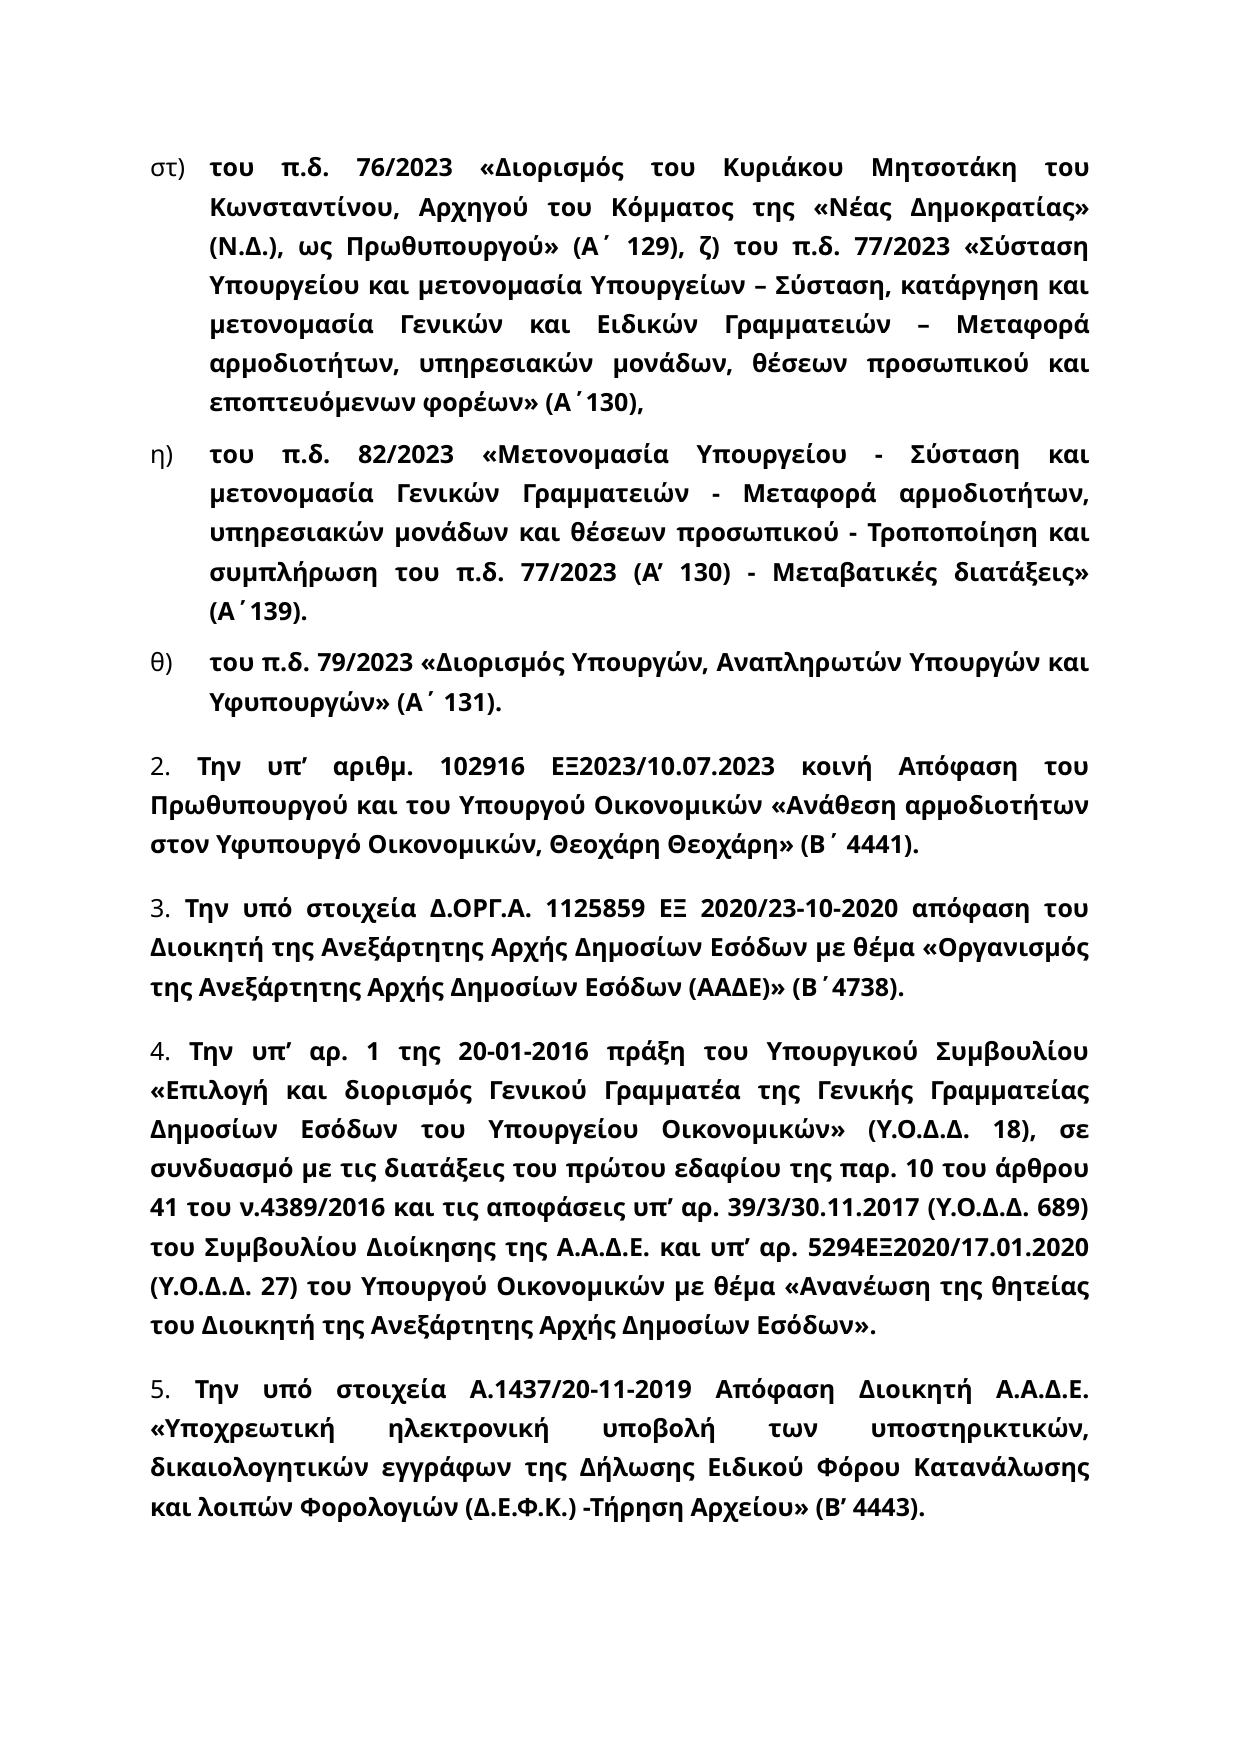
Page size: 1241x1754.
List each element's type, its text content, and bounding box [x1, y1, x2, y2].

text 5. Την υπό στοιχεία Α.1437/20-11-2019 Απόφαση Διοικητή Α.Α.Δ.Ε. «Υποχρεωτική ηλεκτρονική υποβολή των υποστηρικτικών, δικαιολογητικών εγγράφων της Δήλωσης Ειδικού Φόρου Κατανάλωσης και λοιπών Φορολογιών (Δ.Ε.Φ.Κ.) -Τήρηση Αρχείου» (Β’ 4443). [150, 1372, 1090, 1523]
text 2. Την υπ’ αριθμ. 102916 ΕΞ2023/10.07.2023 κοινή Απόφαση του Πρωθυπουργού και του Υπουργού Οικονομικών «Ανάθεση αρμοδιοτήτων στον Υφυπουργό Οικονομικών, Θεοχάρη Θεοχάρη» (Β΄ 4441). [150, 748, 1090, 861]
list στ) του π.δ. 76/2023 «Διορισμός του Κυριάκου Μητσοτάκη του Κωνσταντίνου, Αρχηγού του Κόμματος της «Νέας Δημοκρατίας» (Ν.Δ.), ως Πρωθυπουργού» (Α΄ 129), ζ) του π.δ. 77/2023 «Σύσταση Υπουργείου και μετονομασία Υπουργείων – Σύσταση, κατάργηση και μετονομασία Γενικών και Ειδικών Γραμματειών – Μεταφορά αρμοδιοτήτων, υπηρεσιακών μονάδων, θέσεων προσωπικού και εποπτευόμενων φορέων» (Α΄130), [150, 150, 1090, 419]
text 3. Την υπό στοιχεία Δ.ΟΡΓ.Α. 1125859 ΕΞ 2020/23-10-2020 απόφαση του Διοικητή της Ανεξάρτητης Αρχής Δημοσίων Εσόδων με θέμα «Οργανισμός της Ανεξάρτητης Αρχής Δημοσίων Εσόδων (ΑΑΔΕ)» (Β΄4738). [150, 891, 1090, 1003]
text 4. Την υπ’ αρ. 1 της 20-01-2016 πράξη του Υπουργικού Συμβουλίου «Επιλογή και διορισμός Γενικού Γραμματέα της Γενικής Γραμματείας Δημοσίων Εσόδων του Υπουργείου Οικονομικών» (Υ.Ο.Δ.Δ. 18), σε συνδυασμό με τις διατάξεις του πρώτου εδαφίου της παρ. 10 του άρθρου 41 του ν.4389/2016 και τις αποφάσεις υπ’ αρ. 39/3/30.11.2017 (Υ.Ο.Δ.Δ. 689) του Συμβουλίου Διοίκησης της Α.Α.Δ.Ε. και υπ’ αρ. 5294ΕΞ2020/17.01.2020 (Υ.Ο.Δ.Δ. 27) του Υπουργού Οικονομικών με θέμα «Ανανέωση της θητείας του Διοικητή της Ανεξάρτητης Αρχής Δημοσίων Εσόδων». [150, 1033, 1090, 1342]
list θ) του π.δ. 79/2023 «Διορισμός Υπουργών, Αναπληρωτών Υπουργών και Υφυπουργών» (Α΄ 131). [150, 645, 1090, 718]
list η) του π.δ. 82/2023 «Μετονομασία Υπουργείου - Σύσταση και μετονομασία Γενικών Γραμματειών - Μεταφορά αρμοδιοτήτων, υπηρεσιακών μονάδων και θέσεων προσωπικού - Τροποποίηση και συμπλήρωση του π.δ. 77/2023 (Α’ 130) - Μεταβατικές διατάξεις» (Α΄139). [150, 437, 1090, 627]
